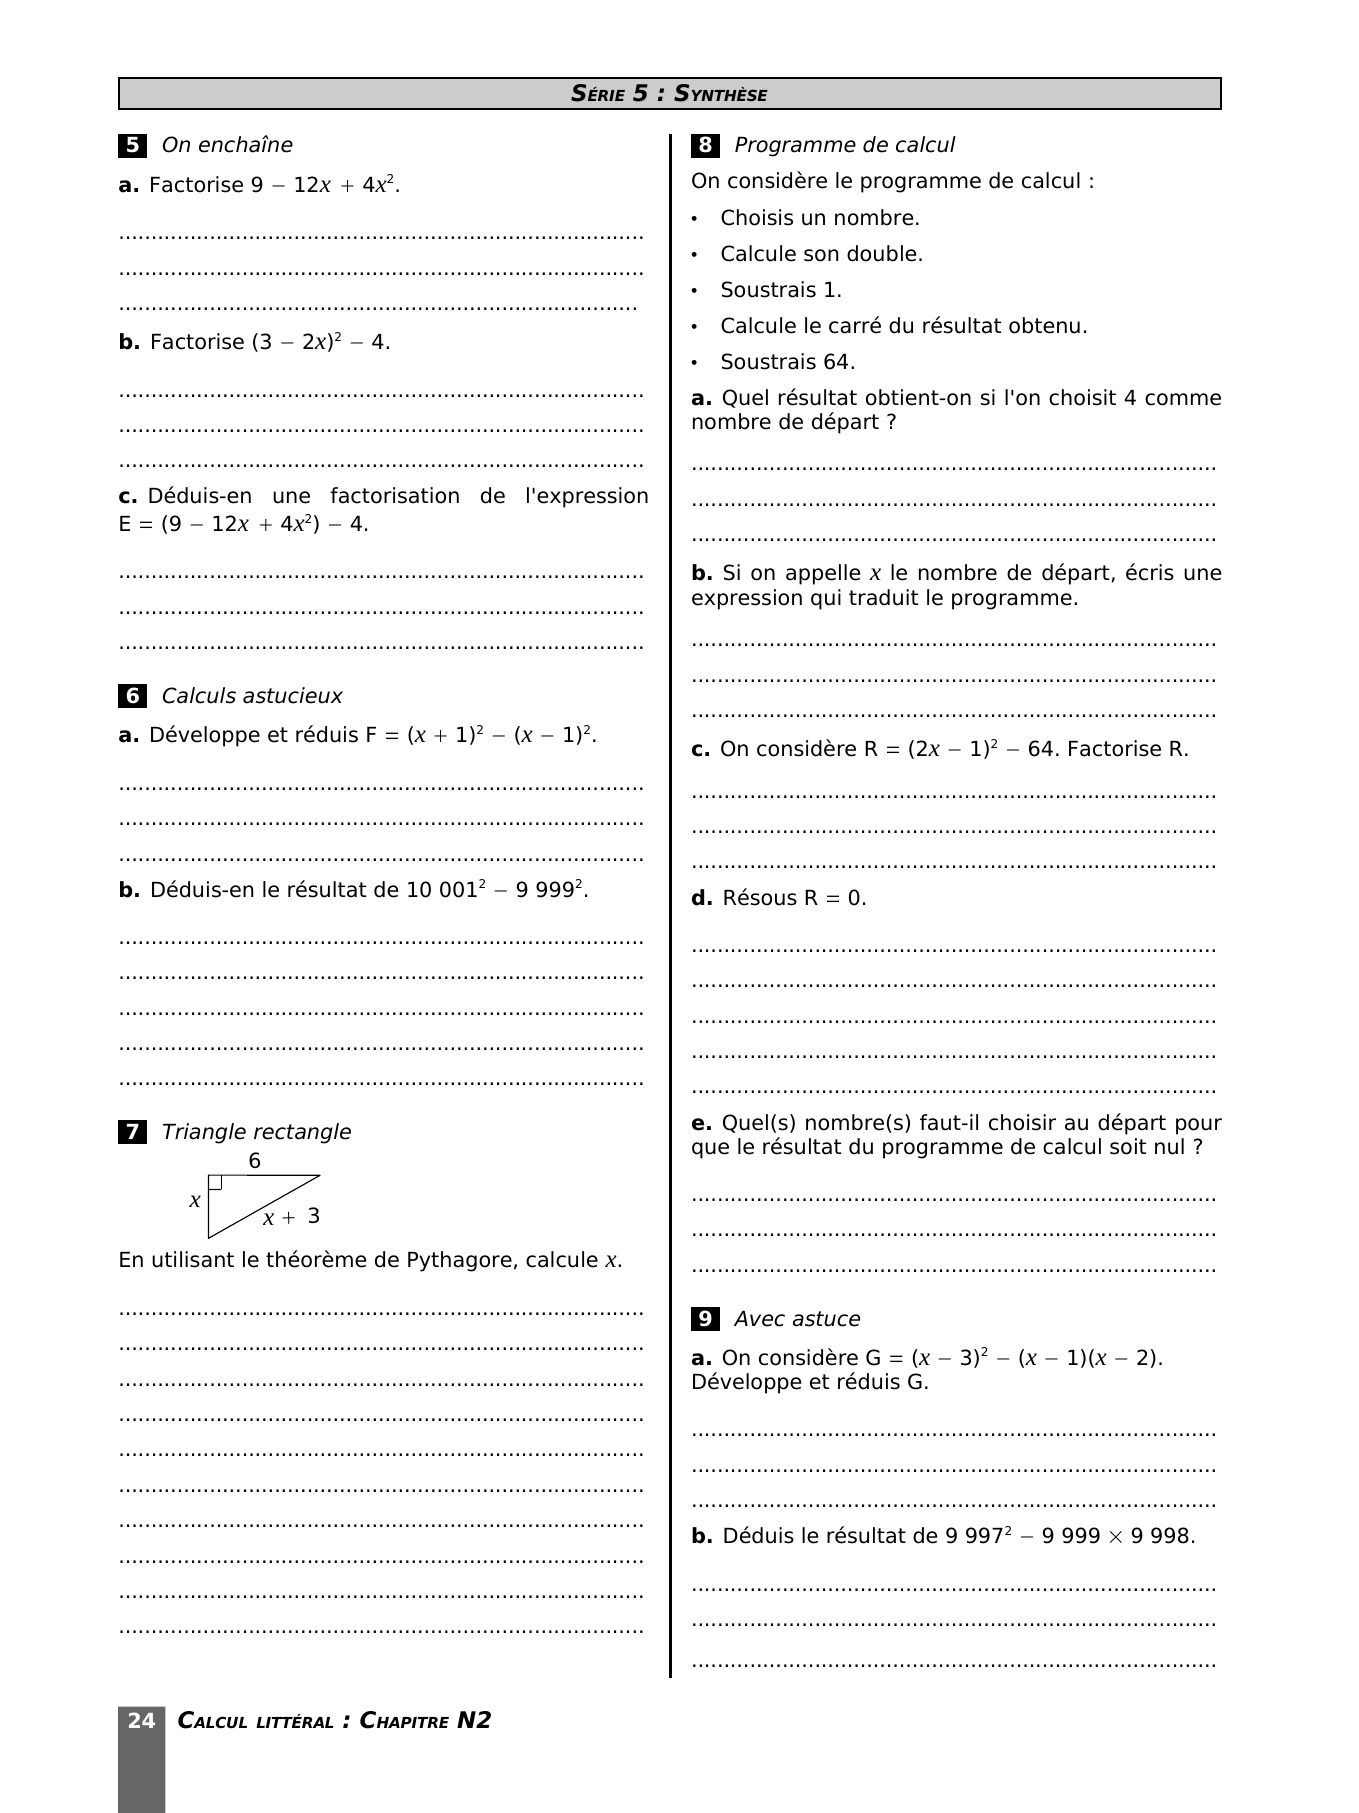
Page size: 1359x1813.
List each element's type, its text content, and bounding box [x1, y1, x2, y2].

list ................................................................................. [118, 949, 649, 984]
list Calculs astucieux [147, 684, 649, 708]
list ................................................................................ [118, 280, 649, 315]
list On considère le programme de calcul : [691, 170, 1222, 194]
list On enchaîne [147, 134, 649, 158]
text ................................................................................. [691, 1028, 1222, 1063]
list ................................................................................. [118, 244, 649, 280]
list ................................................................................. [118, 619, 649, 655]
text ................................................................................. [691, 1171, 1222, 1206]
list ................................................................................. [118, 548, 649, 584]
list ................................................................................. [691, 1561, 1222, 1596]
list ................................................................................. [691, 1242, 1222, 1277]
list Soustrais 1. [691, 278, 1222, 302]
list ................................................................................. [118, 209, 649, 244]
list Factorise 9 − 12x  4x2. [118, 170, 649, 197]
list ................................................................................. [118, 831, 649, 866]
list Triangle rectangle [147, 1120, 649, 1144]
text ................................................................................. [691, 511, 1222, 547]
list Quel(s) nombre(s) faut-il choisir au départ pour que le résultat du programme de calcul soit nul ? [691, 1111, 1222, 1159]
text ................................................................................. [691, 652, 1222, 687]
list Calcule son double. [691, 242, 1222, 266]
list ................................................................................. [118, 1426, 649, 1462]
text ................................................................................. [691, 1442, 1222, 1477]
list Si on appelle x le nombre de départ, écris une expression qui traduit le programme. [691, 558, 1222, 610]
text ................................................................................. [691, 622, 1222, 652]
text .................................................................................................................................................................. [691, 803, 1222, 874]
list On considère G = (x − 3)2 − (x − 1)(x − 2). Développe et réduis G. [691, 1343, 1222, 1395]
list Soustrais 64. [691, 350, 1222, 374]
text ................................................................................. [691, 1206, 1222, 1242]
list Développe et réduis F = (x  1)2 − (x − 1)2. [118, 720, 649, 748]
list ................................................................................. [118, 1533, 649, 1568]
list Factorise (3 − 2x)2 − 4. [118, 327, 649, 355]
list ................................................................................. [118, 914, 649, 949]
text ................................................................................. [691, 957, 1222, 993]
list ................................................................................. [691, 1406, 1222, 1442]
list ................................................................................. [118, 1603, 649, 1639]
text ................................................................................. [691, 1596, 1222, 1631]
list Résous R = 0. [691, 886, 1222, 910]
list ................................................................................. [118, 367, 649, 402]
list Déduis le résultat de 9 9972 − 9 999 × 9 998. [691, 1524, 1222, 1549]
list ................................................................................. [118, 1356, 649, 1391]
list ................................................................................. [118, 402, 649, 437]
text En utilisant le théorème de Pythagore, calcule x. [118, 1245, 649, 1273]
list ................................................................................. [691, 1477, 1222, 1513]
list On considère R = (2x − 1)2 − 64. Factorise R. [691, 734, 1222, 762]
list ................................................................................. [118, 1055, 649, 1091]
list ................................................................................. [691, 993, 1222, 1028]
list Avec astuce [720, 1307, 1222, 1331]
text ................................................................................. [691, 922, 1222, 957]
text ................................................................................. [691, 476, 1222, 511]
text ................................................................................. [691, 1063, 1222, 1099]
list Programme de calcul [720, 134, 1222, 158]
list ................................................................................. [118, 984, 649, 1020]
text ................................................................................. [118, 1020, 649, 1055]
text ................................................................................. [118, 1462, 649, 1497]
text ................................................................................. [691, 687, 1222, 722]
text ................................................................................. [118, 1320, 649, 1356]
list ................................................................................. [118, 1497, 649, 1533]
list Choisis un nombre. [691, 206, 1222, 230]
list ................................................................................. [118, 584, 649, 619]
text ................................................................................. [118, 795, 649, 831]
text ................................................................................. [691, 446, 1222, 476]
list ................................................................................. [118, 1568, 649, 1603]
list ................................................................................. [118, 760, 649, 795]
list Déduis-en une factorisation de l'expression E = (9 − 12x  4x2) − 4. [118, 485, 649, 537]
list Quel résultat obtient-on si l'on choisit 4 comme nombre de départ ? [691, 386, 1222, 434]
list ................................................................................. [691, 1631, 1222, 1673]
text ................................................................................. [691, 774, 1222, 803]
list ................................................................................. [118, 1285, 649, 1320]
list ................................................................................. [118, 1391, 649, 1426]
list Calcule le carré du résultat obtenu. [691, 314, 1222, 338]
list Déduis-en le résultat de 10 0012 − 9 9992. [118, 878, 649, 902]
list ................................................................................. [118, 437, 649, 473]
